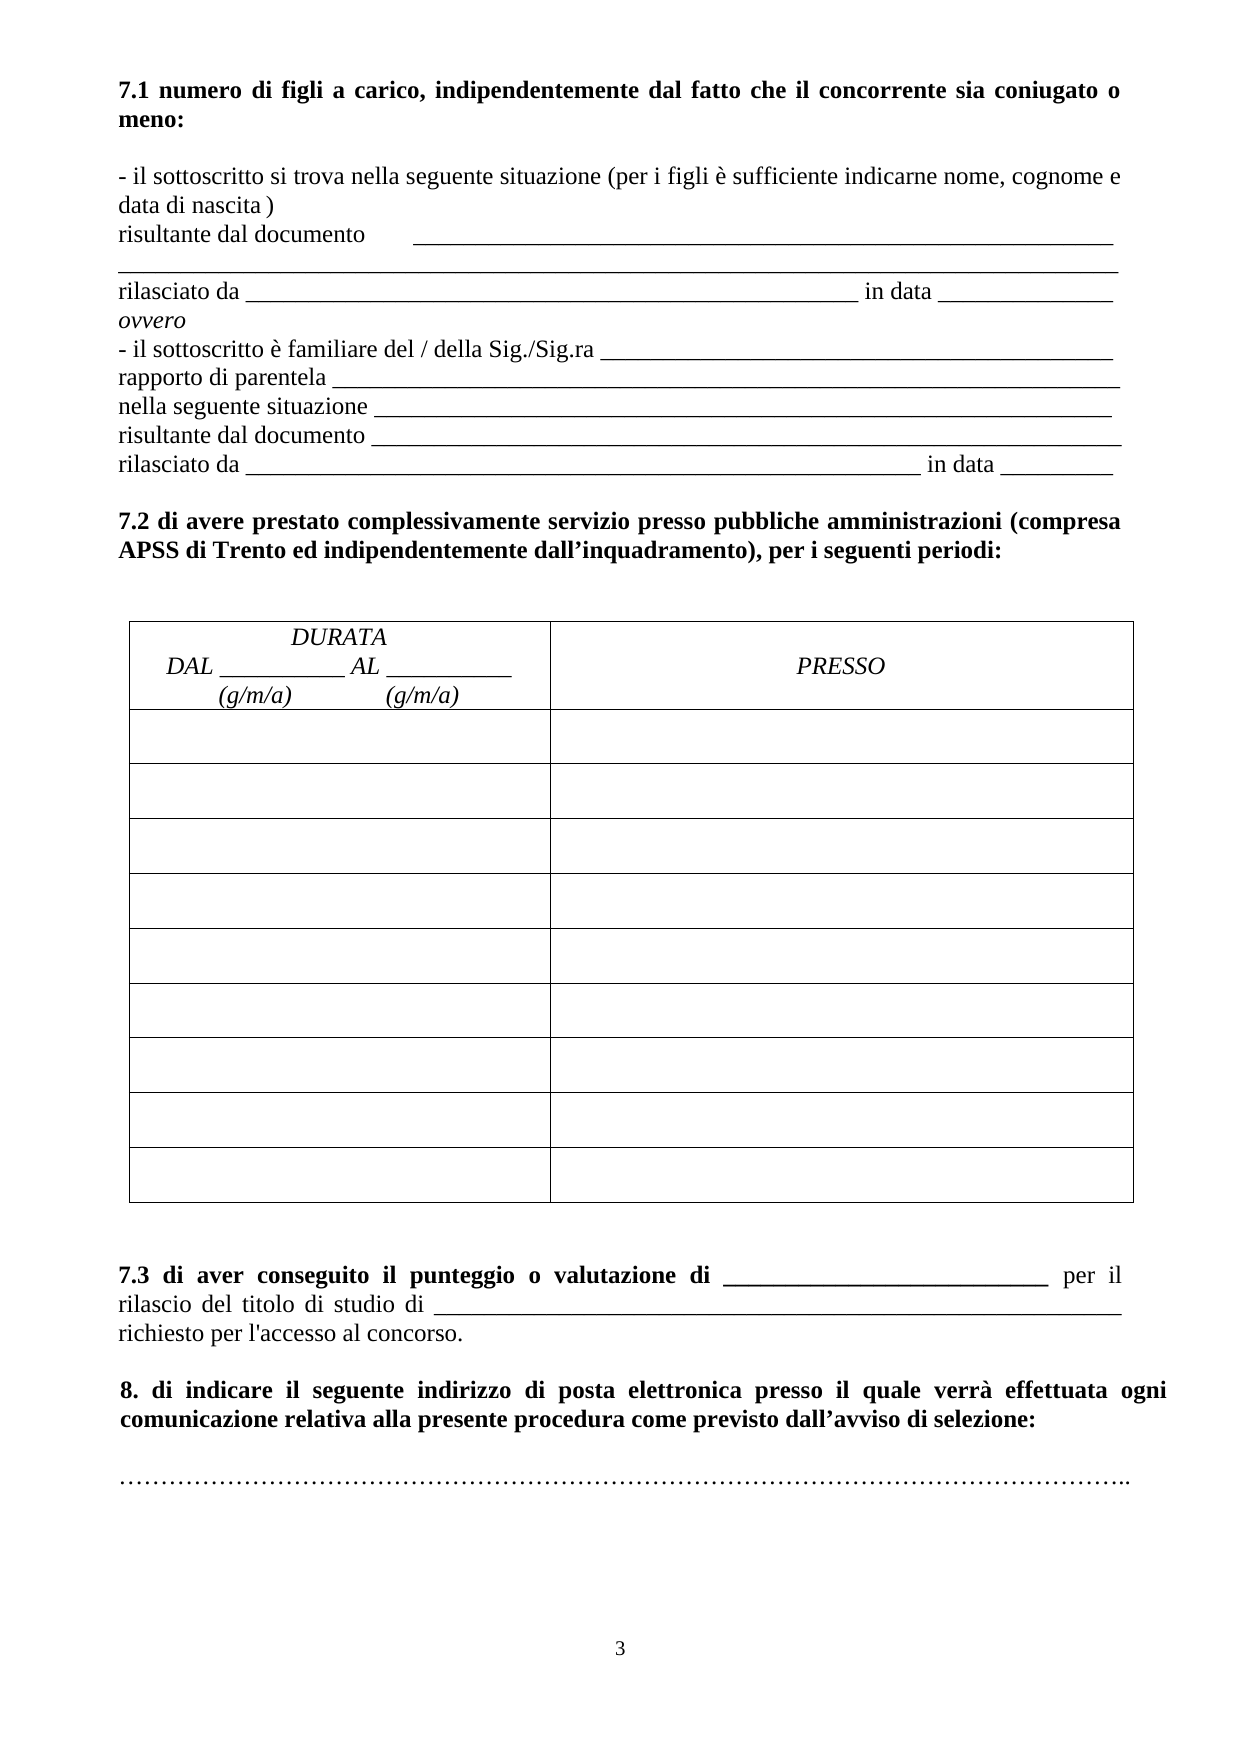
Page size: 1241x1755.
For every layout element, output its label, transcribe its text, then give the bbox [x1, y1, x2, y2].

table_cell [551, 984, 1133, 1037]
text ………………………………………………………………………………………………………….. [118, 1461, 1168, 1490]
text rilasciato da ______________________________________________________ in data _________ [118, 449, 1122, 477]
table_header DURATA DAL __________ AL __________ (g/m/a) (g/m/a) [130, 622, 550, 708]
table_cell [130, 874, 550, 928]
table_cell [130, 819, 550, 873]
text 7.2 di avere prestato complessivamente servizio presso pubbliche amministrazioni (compresa APSS di Trento ed indipendentemente dall’inquadramento), per i seguenti periodi: [118, 506, 1122, 564]
table_cell [130, 710, 550, 763]
text nella seguente situazione ___________________________________________________________ [118, 391, 1122, 420]
table_cell [130, 984, 550, 1037]
table_cell [130, 764, 550, 818]
table_cell [130, 1038, 550, 1092]
text - il sottoscritto si trova nella seguente situazione (per i figli è sufficiente indicarne nome, cognome e data di nascita ) [118, 161, 1122, 219]
table_cell [551, 819, 1133, 873]
text 7.1 numero di figli a carico, indipendentemente dal fatto che il concorrente sia coniugato o meno: [118, 75, 1122, 132]
table_cell [551, 874, 1133, 928]
table_cell [130, 929, 550, 982]
text ovvero [118, 305, 1122, 334]
text - il sottoscritto è familiare del / della Sig./Sig.ra _________________________________________ [118, 334, 1122, 362]
table_cell [551, 929, 1133, 982]
table_cell [551, 1038, 1133, 1092]
text rapporto di parentela _______________________________________________________________ [118, 362, 1122, 391]
table_cell [551, 710, 1133, 763]
text rilasciato da _________________________________________________ in data ______________ [118, 276, 1122, 305]
table_header PRESSO [551, 622, 1133, 708]
table_cell [551, 764, 1133, 818]
text 7.3 di aver conseguito il punteggio o valutazione di __________________________ per il rilascio del titolo di studio di _______________________________________________________ richiesto per l'accesso al concorso. [118, 1260, 1122, 1346]
text ________________________________________________________________________________ [118, 247, 1122, 276]
table_cell [130, 1148, 550, 1202]
table_cell [551, 1093, 1133, 1147]
table_cell [551, 1148, 1133, 1202]
table_cell [130, 1093, 550, 1147]
text risultante dal documento ____________________________________________________________ [118, 420, 1122, 449]
text 8. di indicare il seguente indirizzo di posta elettronica presso il quale verrà effettuata ogni comunicazione relativa alla presente procedura come previsto dall’avviso di selezione: [120, 1375, 1168, 1433]
text risultante dal documento ________________________________________________________ [118, 219, 1122, 247]
